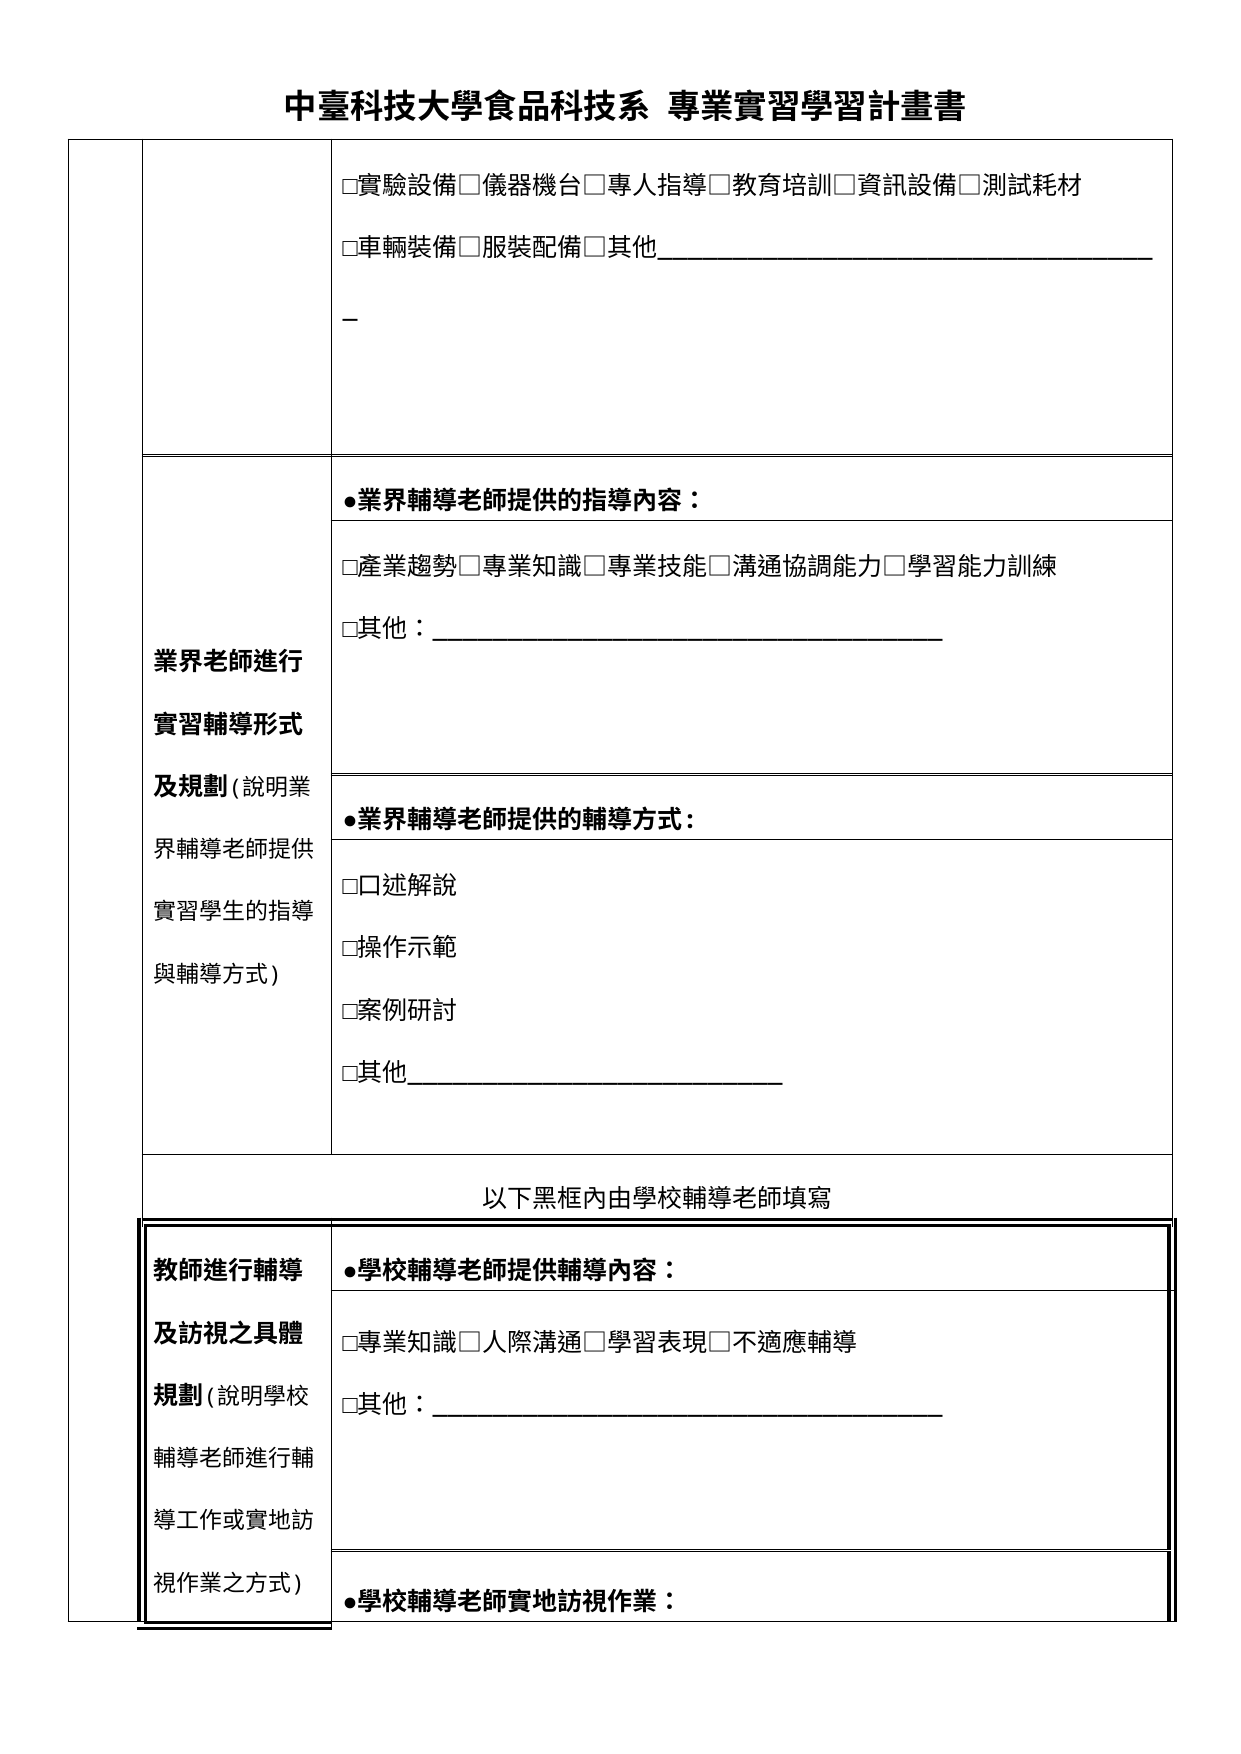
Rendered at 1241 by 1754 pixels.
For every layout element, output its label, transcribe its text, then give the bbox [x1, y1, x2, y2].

table_cell ●業界輔導老師提供的輔導方式: [332, 776, 1172, 838]
table_cell ●學校輔導老師實地訪視作業： [332, 1552, 1167, 1621]
table_cell □專業知識□人際溝通□學習表現□不適應輔導 □其他：__________________________________ [332, 1291, 1167, 1549]
table_cell □口述解說 □操作示範 □案例研討 □其他_________________________ [332, 840, 1172, 1154]
table_cell □產業趨勢□專業知識□專業技能□溝通協調能力□學習能力訓練 □其他：__________________________________ [332, 521, 1172, 773]
table_cell ●學校輔導老師提供輔導內容： [332, 1221, 1172, 1289]
table_cell □實驗設備□儀器機台□專人指導□教育培訓□資訊設備□測試耗材 □車輛裝備□服裝配備□其他__________________________________ [332, 140, 1172, 454]
table_header [69, 140, 142, 1621]
table_cell ●業界輔導老師提供的指導內容： [332, 457, 1172, 520]
table_cell 業界老師進行實習輔導形式及規劃(說明業界輔導老師提供實習學生的指導與輔導方式) [143, 457, 331, 1154]
table_header [143, 140, 331, 454]
table_cell 教師進行輔導及訪視之具體規劃(說明學校輔導老師進行輔導工作或實地訪視作業之方式) [147, 1227, 331, 1621]
table_cell 以下黑框內由學校輔導老師填寫 [143, 1155, 1172, 1218]
